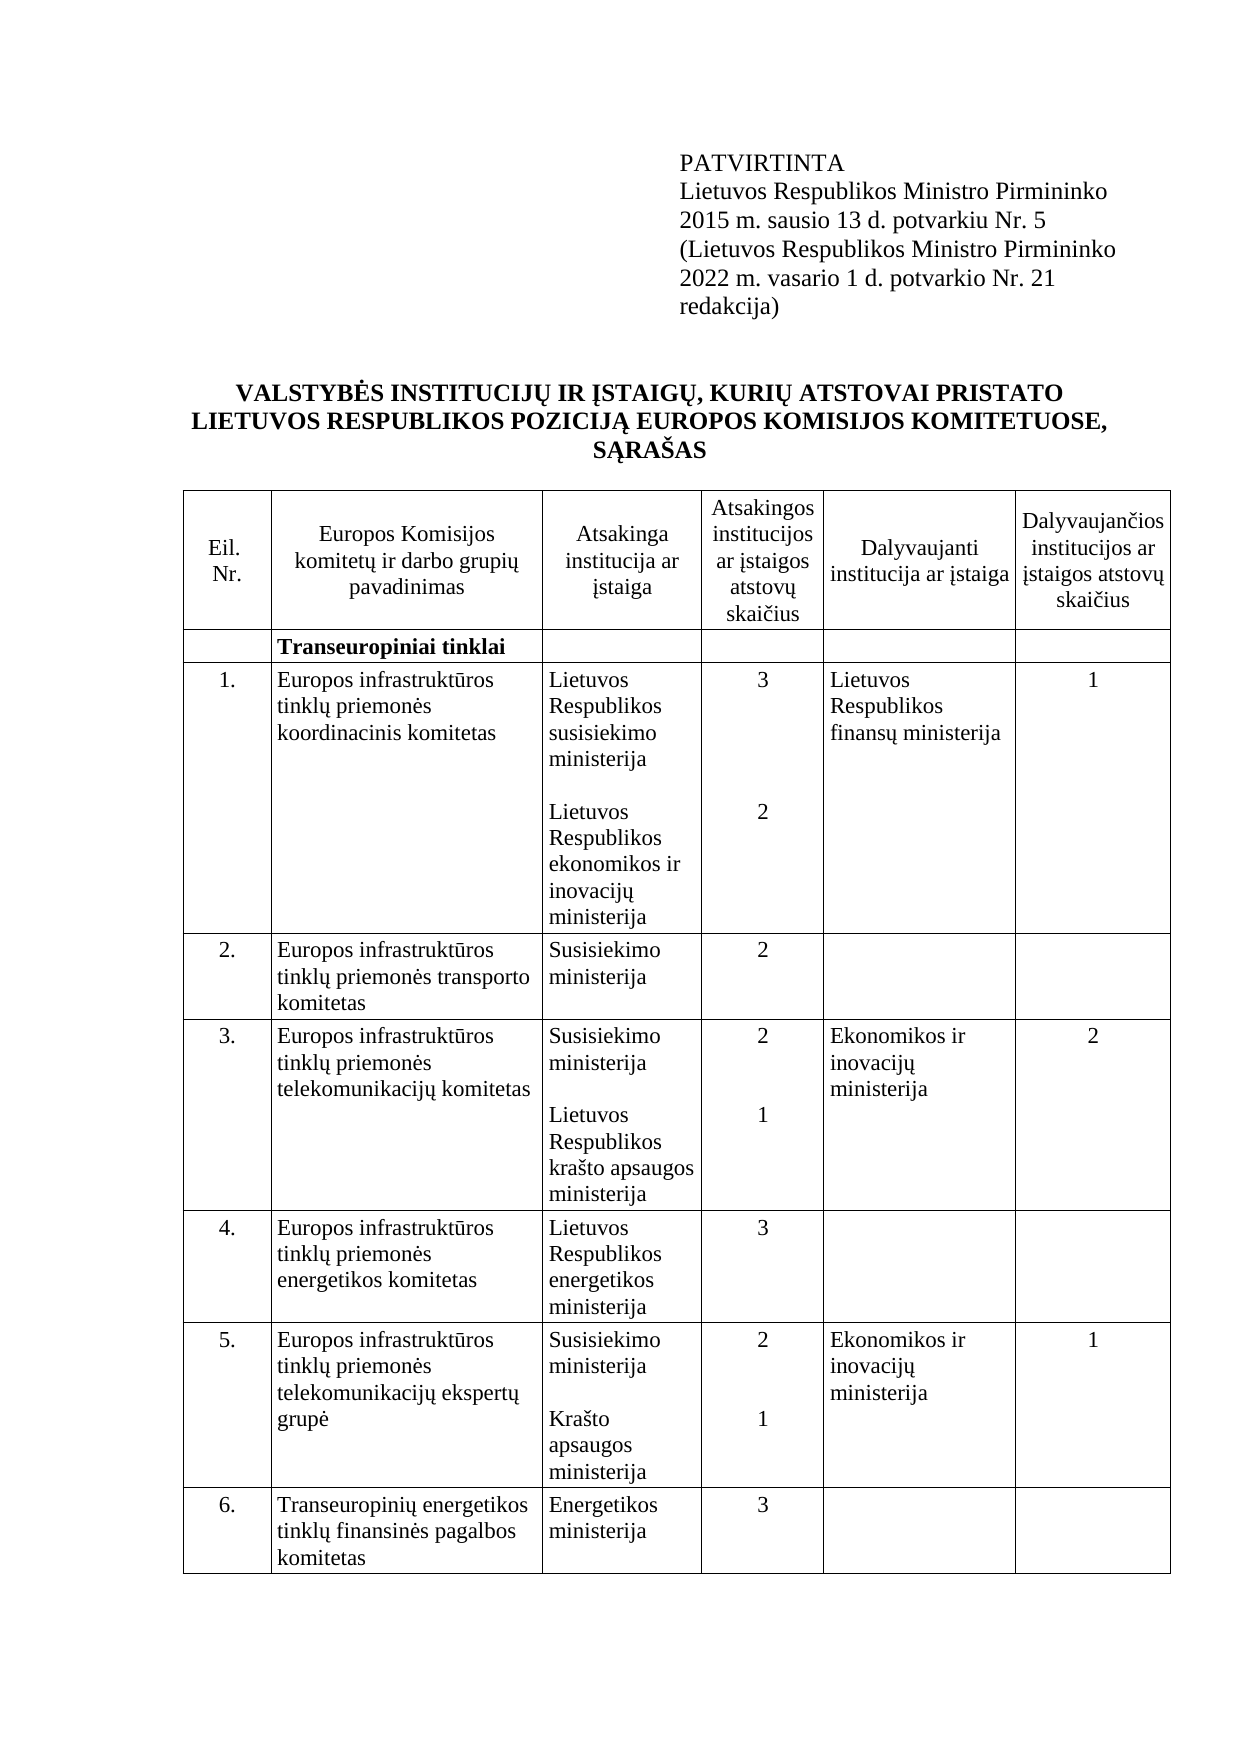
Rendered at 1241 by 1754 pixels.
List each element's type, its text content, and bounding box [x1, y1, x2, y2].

table_header Europos Komisijos komitetų ir darbo grupių pavadinimas [272, 491, 542, 629]
table_cell [184, 630, 271, 662]
text redakcija) [679, 291, 1122, 320]
table_cell [824, 1488, 1015, 1573]
text PATVIRTINTA [679, 148, 1122, 176]
table_cell [1016, 1488, 1170, 1573]
table_cell [1016, 934, 1170, 1018]
table_header Dalyvaujančios institucijos ar įstaigos atstovų skaičius [1016, 491, 1170, 629]
table_cell Ekonomikos ir inovacijų ministerija [824, 1020, 1015, 1210]
table_header Atsakinga institucija ar įstaiga [543, 491, 701, 629]
table_cell [702, 630, 823, 662]
table_cell [1016, 630, 1170, 662]
table_cell 1 [1016, 1323, 1170, 1487]
table_cell 2 1 [702, 1020, 823, 1210]
table_cell 3 [702, 1488, 823, 1573]
table_cell Transeuropinių energetikos tinklų finansinės pagalbos komitetas [272, 1488, 542, 1573]
table_cell Transeuropiniai tinklai [272, 630, 542, 662]
table_cell Europos infrastruktūros tinklų priemonės transporto komitetas [272, 934, 542, 1018]
table_cell 3 2 [702, 663, 823, 932]
table_cell Susisiekimo ministerija Krašto apsaugos ministerija [543, 1323, 701, 1487]
table_cell Lietuvos Respublikos susisiekimo ministerija Lietuvos Respublikos ekonomikos ir inovacijų ministerija [543, 663, 701, 932]
table_cell [1016, 1211, 1170, 1322]
table_cell 2 [1016, 1020, 1170, 1210]
table_cell 6. [184, 1488, 271, 1573]
table_cell Europos infrastruktūros tinklų priemonės telekomunikacijų ekspertų grupė [272, 1323, 542, 1487]
text Lietuvos Respublikos Ministro Pirmininko [679, 176, 1122, 205]
table_cell 3 [702, 1211, 823, 1322]
table_cell Europos infrastruktūros tinklų priemonės energetikos komitetas [272, 1211, 542, 1322]
table_cell Lietuvos Respublikos energetikos ministerija [543, 1211, 701, 1322]
table_cell Ekonomikos ir inovacijų ministerija [824, 1323, 1015, 1487]
table_header Dalyvaujanti institucija ar įstaiga [824, 491, 1015, 629]
table_cell Lietuvos Respublikos finansų ministerija [824, 663, 1015, 932]
text VALSTYBĖS INSTITUCIJŲ IR ĮSTAIGŲ, KURIŲ ATSTOVAI PRISTATO LIETUVOS RESPUBLIKOS POZICIJĄ EUROPOS KOMISIJOS KOMITETUOSE, SĄRAŠAS [177, 378, 1122, 464]
table_cell 1. [184, 663, 271, 932]
table_cell 2 [702, 934, 823, 1018]
table_cell 2 1 [702, 1323, 823, 1487]
table_header Eil. Nr. [184, 491, 271, 629]
table_cell 3. [184, 1020, 271, 1210]
table_header Atsakingos institucijos ar įstaigos atstovų skaičius [702, 491, 823, 629]
table_cell 5. [184, 1323, 271, 1487]
table_cell Susisiekimo ministerija Lietuvos Respublikos krašto apsaugos ministerija [543, 1020, 701, 1210]
text 2022 m. vasario 1 d. potvarkio Nr. 21 [679, 263, 1122, 291]
text 2015 m. sausio 13 d. potvarkiu Nr. 5 [679, 205, 1122, 234]
text (Lietuvos Respublikos Ministro Pirmininko [679, 234, 1122, 263]
table_cell [824, 934, 1015, 1018]
table_cell Energetikos ministerija [543, 1488, 701, 1573]
table_cell Europos infrastruktūros tinklų priemonės telekomunikacijų komitetas [272, 1020, 542, 1210]
table_cell Susisiekimo ministerija [543, 934, 701, 1018]
table_cell [824, 1211, 1015, 1322]
table_cell 2. [184, 934, 271, 1018]
table_cell Europos infrastruktūros tinklų priemonės koordinacinis komitetas [272, 663, 542, 932]
table_cell [543, 630, 701, 662]
table_cell 4. [184, 1211, 271, 1322]
table_cell 1 [1016, 663, 1170, 932]
table_cell [824, 630, 1015, 662]
